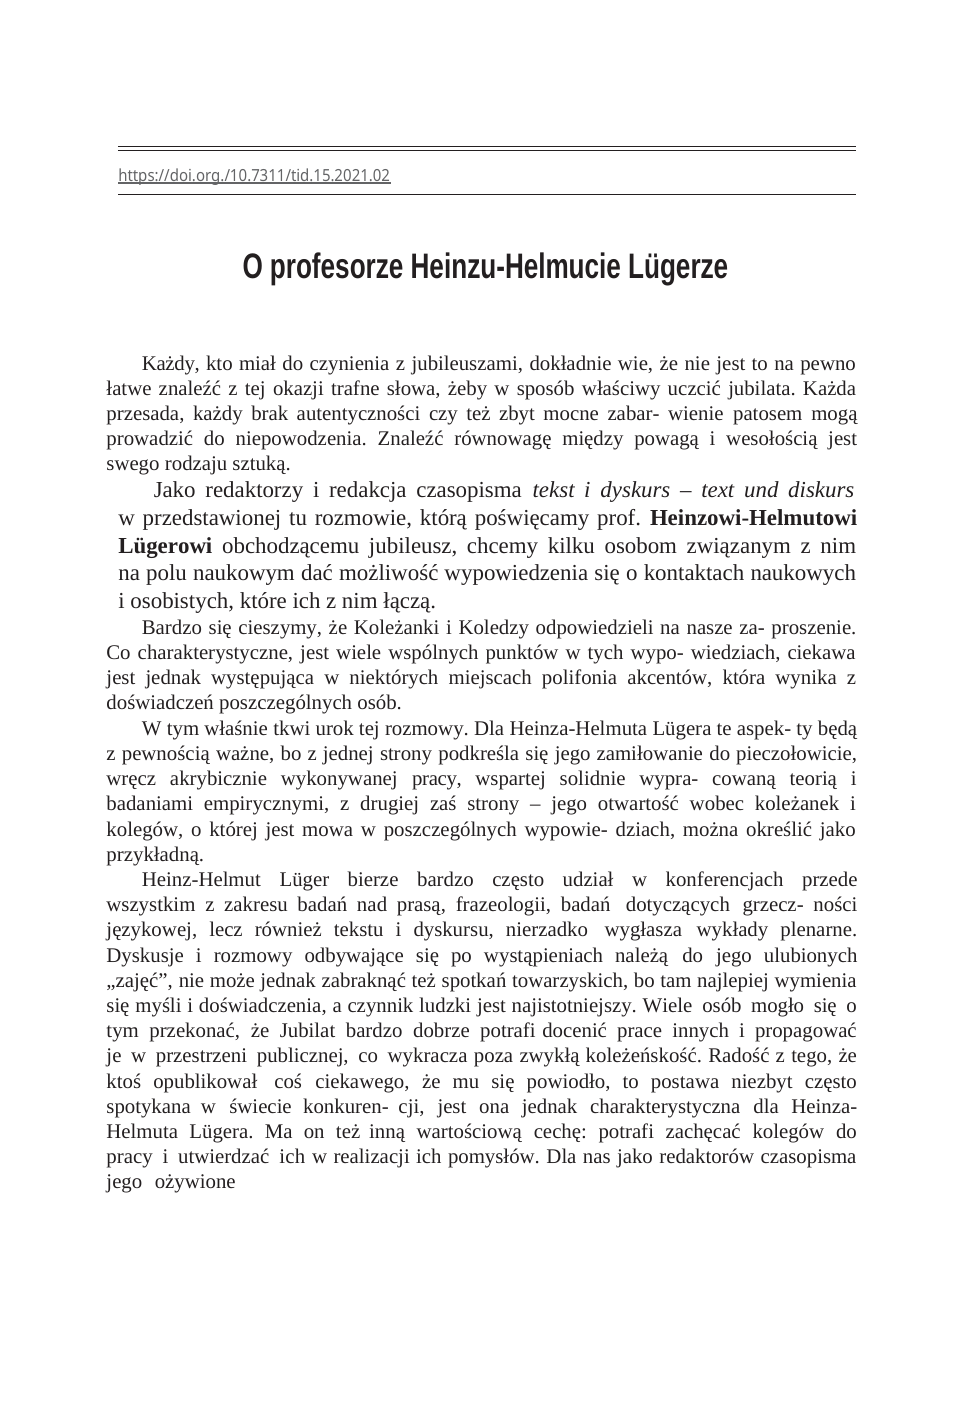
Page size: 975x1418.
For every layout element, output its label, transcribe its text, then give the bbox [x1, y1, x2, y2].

text Bardzo się cieszymy, że Koleżanki i Koledzy odpowiedzieli na nasze za- proszenie. Co charakterystyczne, jest wiele wspólnych punktów w tych wypo- wiedziach, ciekawa jest jednak występująca w niektórych miejscach polifonia akcentów, która wynika z doświadczeń poszczególnych osób. [106, 615, 857, 714]
text O profesorze Heinzu-Helmucie Lügerze [242, 245, 869, 286]
text W tym właśnie tkwi urok tej rozmowy. Dla Heinza-Helmuta Lügera te aspek- ty będą z pewnością ważne, bo z jednej strony podkreśla się jego zamiłowanie do pieczołowicie, wręcz akrybicznie wykonywanej pracy, wspartej solidnie wypra- cowaną teorią i badaniami empirycznymi, z drugiej zaś strony ‒ jego otwartość wobec koleżanek i kolegów, o której jest mowa w poszczególnych wypowie- dziach, można określić jako przykładną. [106, 716, 857, 866]
text https://doi.org./10.7311/tid.15.2021.02 [118, 163, 869, 186]
text Heinz-Helmut Lüger bierze bardzo często udział w konferencjach przede wszystkim z zakresu badań nad prasą, frazeologii, badań dotyczących grzecz- ności językowej, lecz również tekstu i dyskursu, nierzadko wygłasza wykłady plenarne. Dyskusje i rozmowy odbywające się po wystąpieniach należą do jego ulubionych „zajęć”, nie może jednak zabraknąć też spotkań towarzyskich, bo tam najlepiej wymienia się myśli i doświadczenia, a czynnik ludzki jest najistotniejszy. Wiele osób mogło się o tym przekonać, że Jubilat bardzo dobrze potrafi docenić prace innych i propagować je w przestrzeni publicznej, co wykracza poza zwykłą koleżeńskość. Radość z tego, że ktoś opublikował coś ciekawego, że mu się powiodło, to postawa niezbyt często spotykana w świecie konkuren- cji, jest ona jednak charakterystyczna dla Heinza-Helmuta Lügera. Ma on też inną wartościową cechę: potrafi zachęcać kolegów do pracy i utwierdzać ich w realizacji ich pomysłów. Dla nas jako redaktorów czasopisma jego ożywione [106, 867, 857, 1193]
text Każdy, kto miał do czynienia z jubileuszami, dokładnie wie, że nie jest to na pewno łatwe znaleźć z tej okazji trafne słowa, żeby w sposób właściwy uczcić jubilata. Każda przesada, każdy brak autentyczności czy też zbyt mocne zabar- wienie patosem mogą prowadzić do niepowodzenia. Znaleźć równowagę między powagą i wesołością jest swego rodzaju sztuką. [106, 350, 857, 475]
text Jako redaktorzy i redakcja czasopisma tekst i dyskurs – text und diskurs w przedstawionej tu rozmowie, którą poświęcamy prof. Heinzowi-Helmutowi Lügerowi obchodzącemu jubileusz, chcemy kilku osobom związanym z nim na polu naukowym dać możliwość wypowiedzenia się o kontaktach naukowych i osobistych, które ich z nim łączą. [118, 477, 857, 613]
